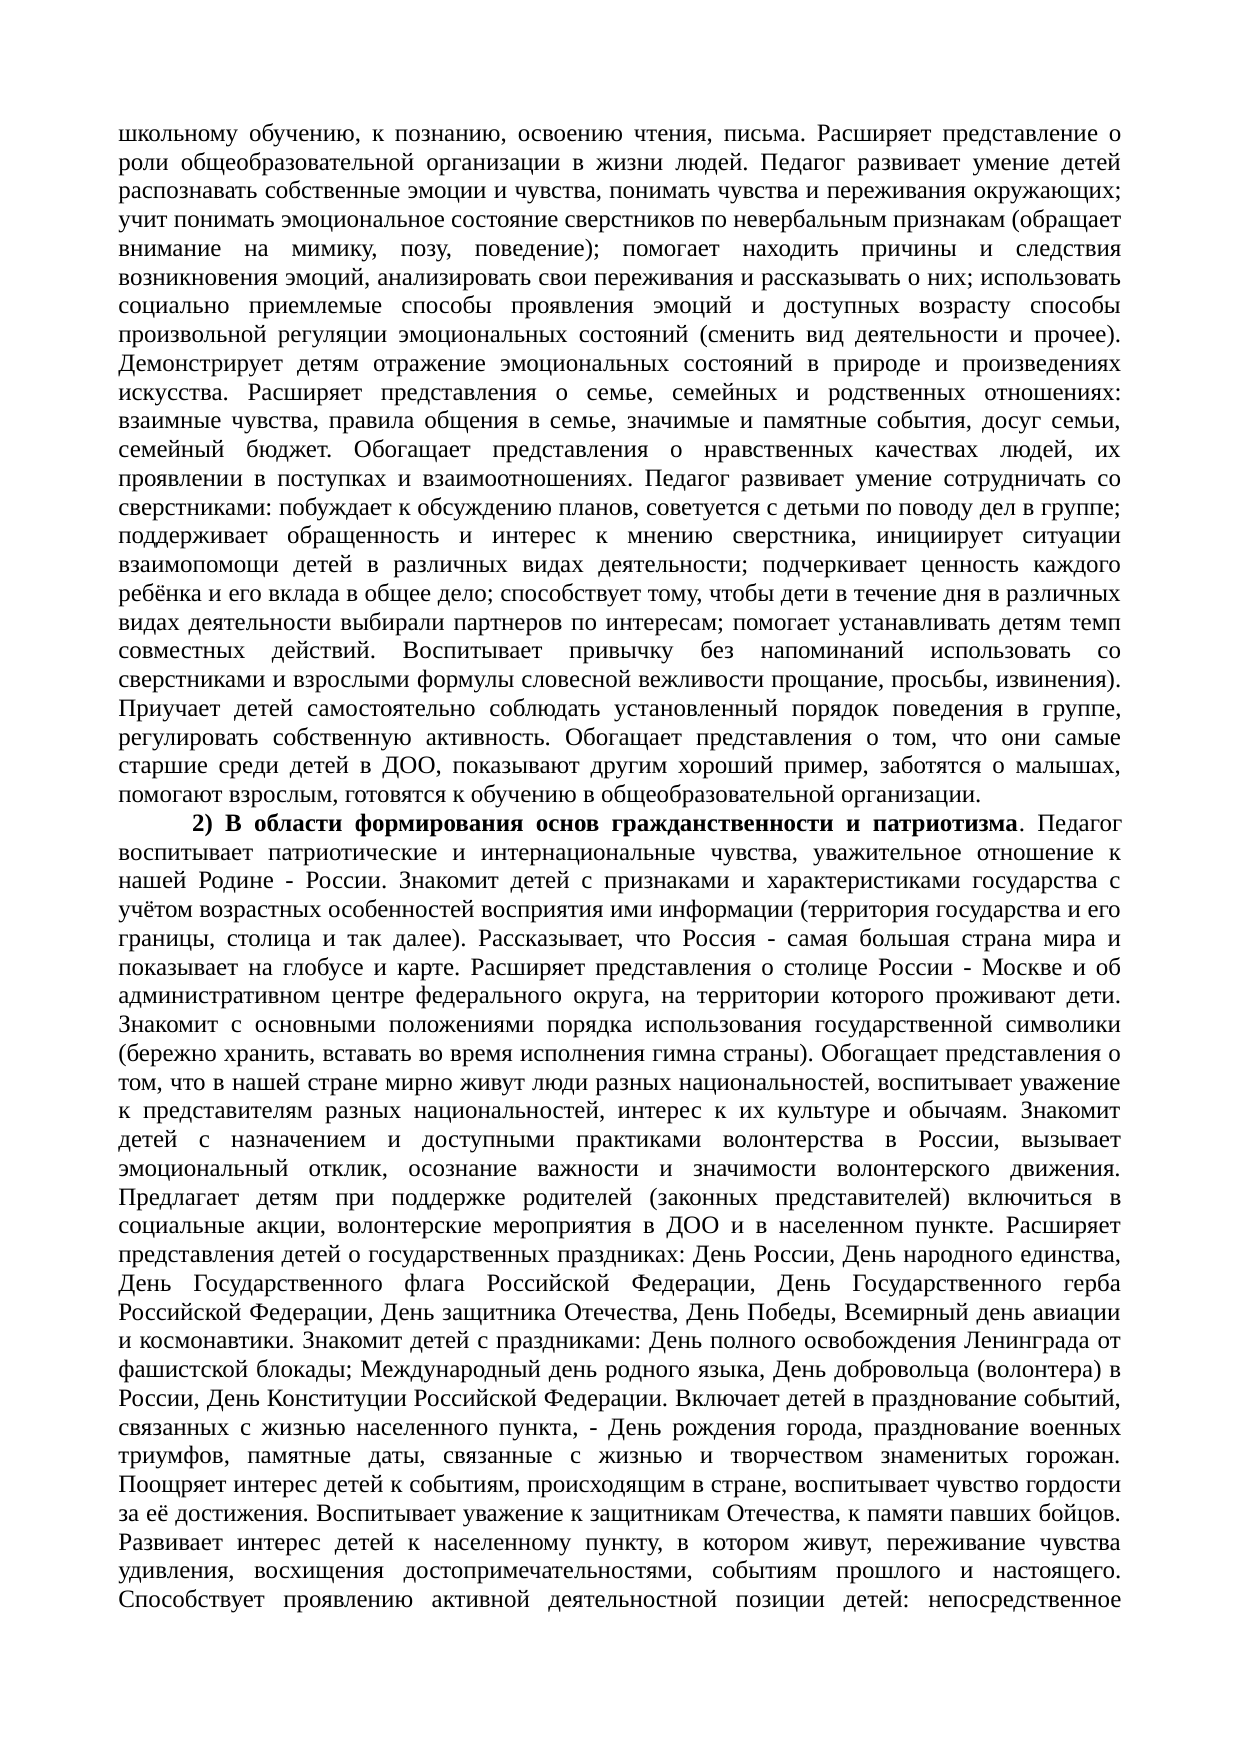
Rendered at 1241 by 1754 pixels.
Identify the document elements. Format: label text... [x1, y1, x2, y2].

text 2) В области формирования основ гражданственности и патриотизма. Педагог воспитывает патриотические и интернациональные чувства, уважительное отношение к нашей Родине - России. Знакомит детей с признаками и характеристиками государства с учётом возрастных особенностей восприятия ими информации (территория государства и его границы, столица и так далее). Рассказывает, что Россия - самая большая страна мира и показывает на глобусе и карте. Расширяет представления о столице России - Москве и об административном центре федерального округа, на территории которого проживают дети. Знакомит с основными положениями порядка использования государственной символики (бережно хранить, вставать во время исполнения гимна страны). Обогащает представления о том, что в нашей стране мирно живут люди разных национальностей, воспитывает уважение к представителям разных национальностей, интерес к их культуре и обычаям. Знакомит детей с назначением и доступными практиками волонтерства в России, вызывает эмоциональный отклик, осознание важности и значимости волонтерского движения. Предлагает детям при поддержке родителей (законных представителей) включиться в социальные акции, волонтерские мероприятия в ДОО и в населенном пункте. Расширяет представления детей о государственных праздниках: День России, День народного единства, День Государственного флага Российской Федерации, День Государственного герба Российской Федерации, День защитника Отечества, День Победы, Всемирный день авиации и космонавтики. Знакомит детей с праздниками: День полного освобождения Ленинграда от фашистской блокады; Международный день родного языка, День добровольца (волонтера) в России, День Конституции Российской Федерации. Включает детей в празднование событий, связанных с жизнью населенного пункта, - День рождения города, празднование военных триумфов, памятные даты, связанные с жизнью и творчеством знаменитых горожан. Поощряет интерес детей к событиям, происходящим в стране, воспитывает чувство гордости за её достижения. Воспитывает уважение к защитникам Отечества, к памяти павших бойцов. Развивает интерес детей к населенному пункту, в котором живут, переживание чувства удивления, восхищения достопримечательностями, событиям прошлого и настоящего. Способствует проявлению активной деятельностной позиции детей: непосредственное [118, 808, 1122, 1613]
text школьному обучению, к познанию, освоению чтения, письма. Расширяет представление о роли общеобразовательной организации в жизни людей. Педагог развивает умение детей распознавать собственные эмоции и чувства, понимать чувства и переживания окружающих; учит понимать эмоциональное состояние сверстников по невербальным признакам (обращает внимание на мимику, позу, поведение); помогает находить причины и следствия возникновения эмоций, анализировать свои переживания и рассказывать о них; использовать социально приемлемые способы проявления эмоций и доступных возрасту способы произвольной регуляции эмоциональных состояний (сменить вид деятельности и прочее). Демонстрирует детям отражение эмоциональных состояний в природе и произведениях искусства. Расширяет представления о семье, семейных и родственных отношениях: взаимные чувства, правила общения в семье, значимые и памятные события, досуг семьи, семейный бюджет. Обогащает представления о нравственных качествах людей, их проявлении в поступках и взаимоотношениях. Педагог развивает умение сотрудничать со сверстниками: побуждает к обсуждению планов, советуется с детьми по поводу дел в группе; поддерживает обращенность и интерес к мнению сверстника, инициирует ситуации взаимопомощи детей в различных видах деятельности; подчеркивает ценность каждого ребёнка и его вклада в общее дело; способствует тому, чтобы дети в течение дня в различных видах деятельности выбирали партнеров по интересам; помогает устанавливать детям темп совместных действий. Воспитывает привычку без напоминаний использовать со сверстниками и взрослыми формулы словесной вежливости прощание, просьбы, извинения). Приучает детей самостоятельно соблюдать установленный порядок поведения в группе, регулировать собственную активность. Обогащает представления о том, что они самые старшие среди детей в ДОО, показывают другим хороший пример, заботятся о малышах, помогают взрослым, готовятся к обучению в общеобразовательной организации. [118, 118, 1122, 808]
